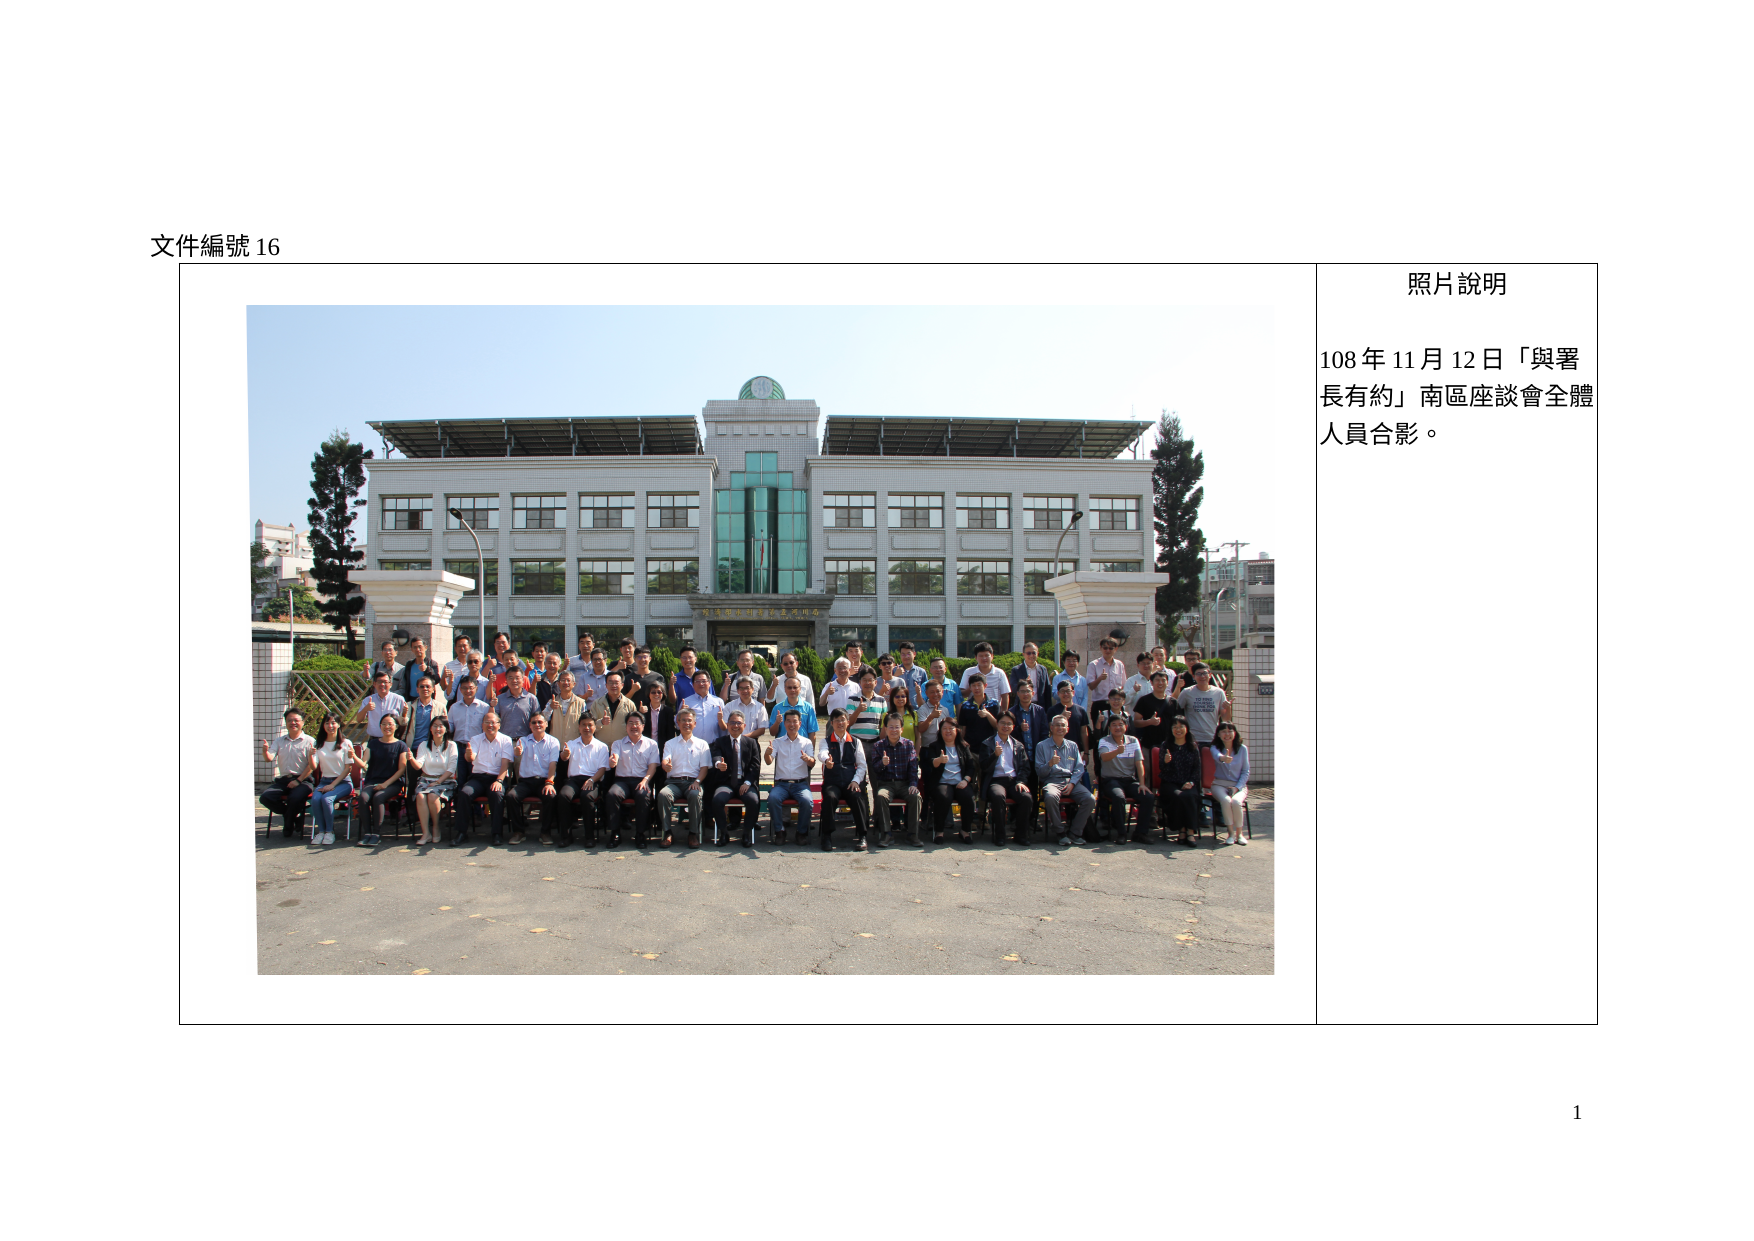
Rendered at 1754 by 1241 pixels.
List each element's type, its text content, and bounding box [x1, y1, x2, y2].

picture [246, 305, 1275, 976]
text 文件編號16 [150, 226, 1604, 263]
table_header 照片說明 108年11月12日「與署長有約」南區座談會全體人員合影。 [1317, 264, 1597, 1024]
table_header [180, 264, 1316, 1024]
